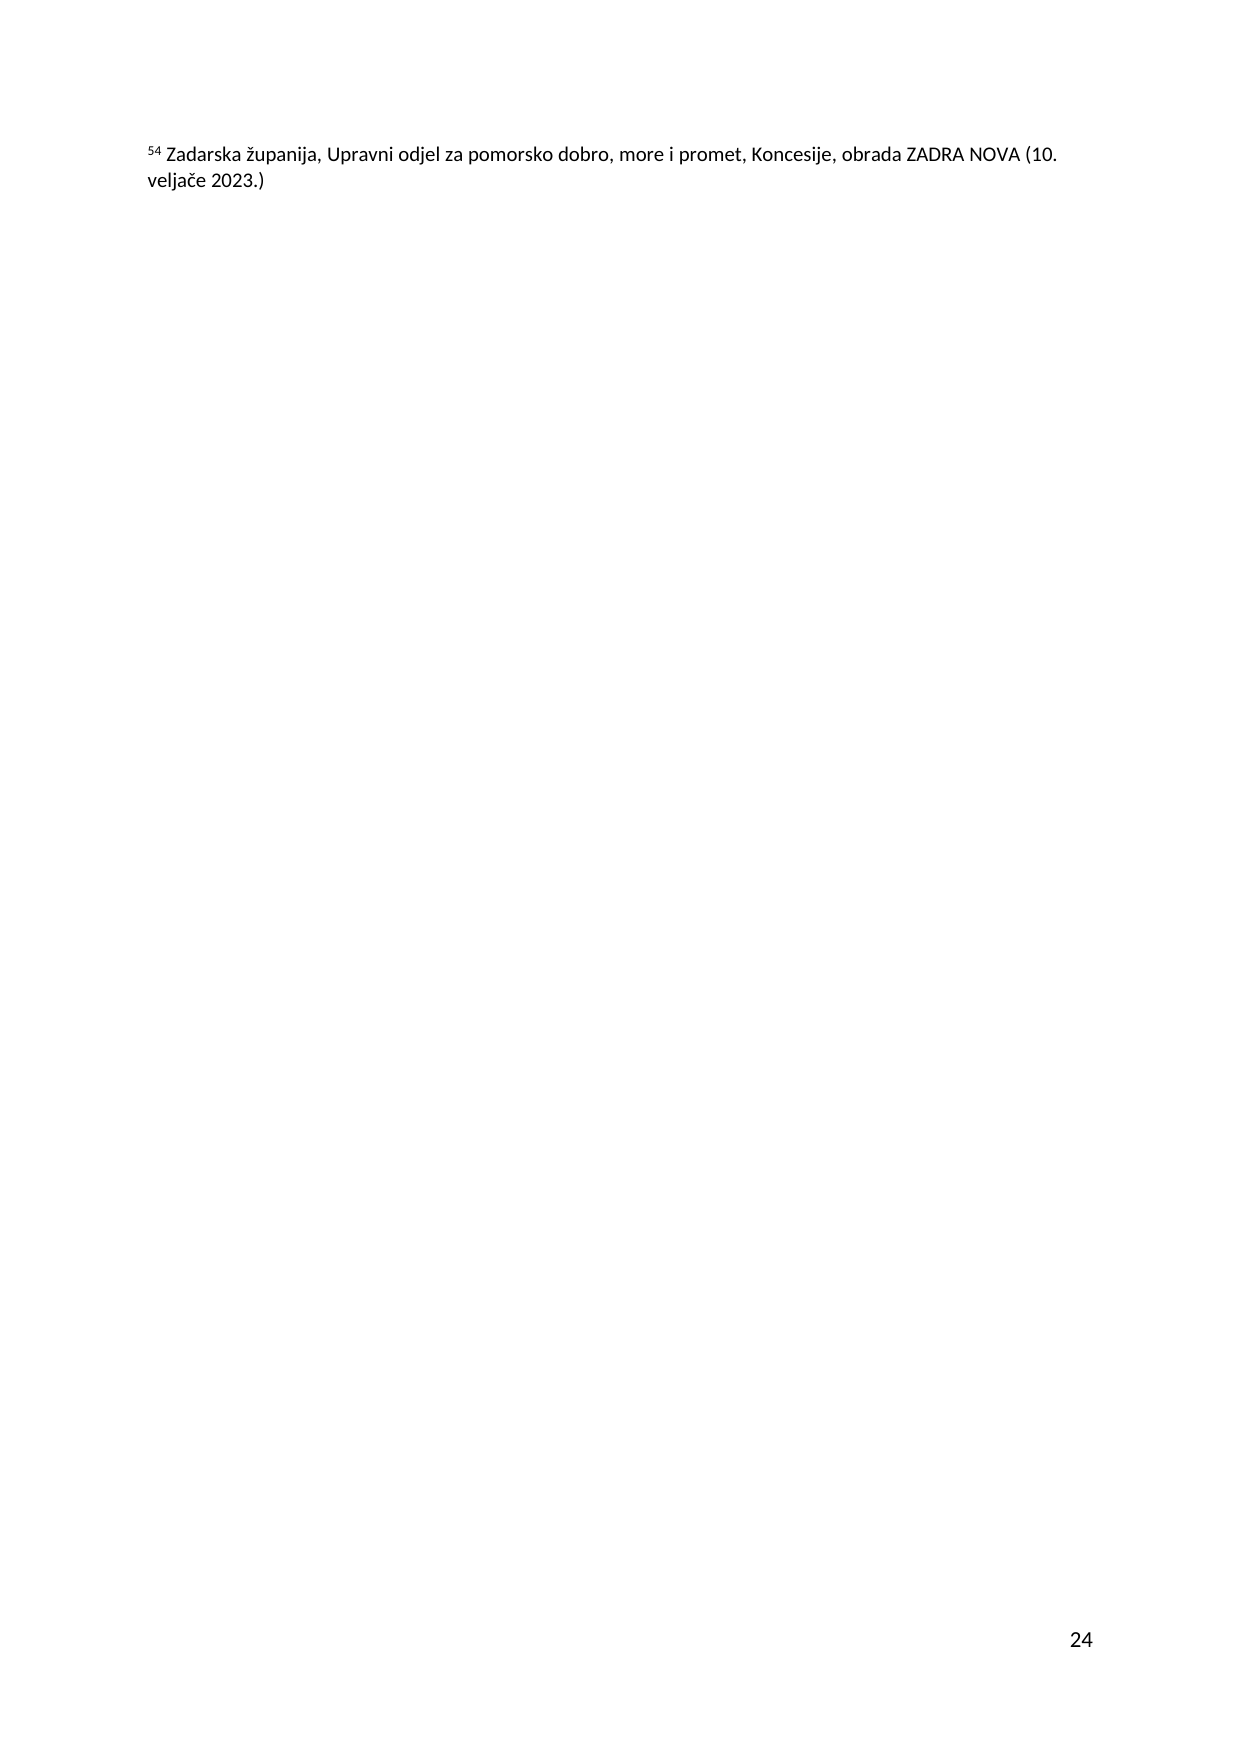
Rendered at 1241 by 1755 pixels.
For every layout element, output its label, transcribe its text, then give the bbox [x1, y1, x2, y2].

text 54 Zadarska županija, Upravni odjel za pomorsko dobro, more i promet, Koncesije, obrada ZADRA NOVA (10. veljače 2023.) [147, 142, 1093, 192]
